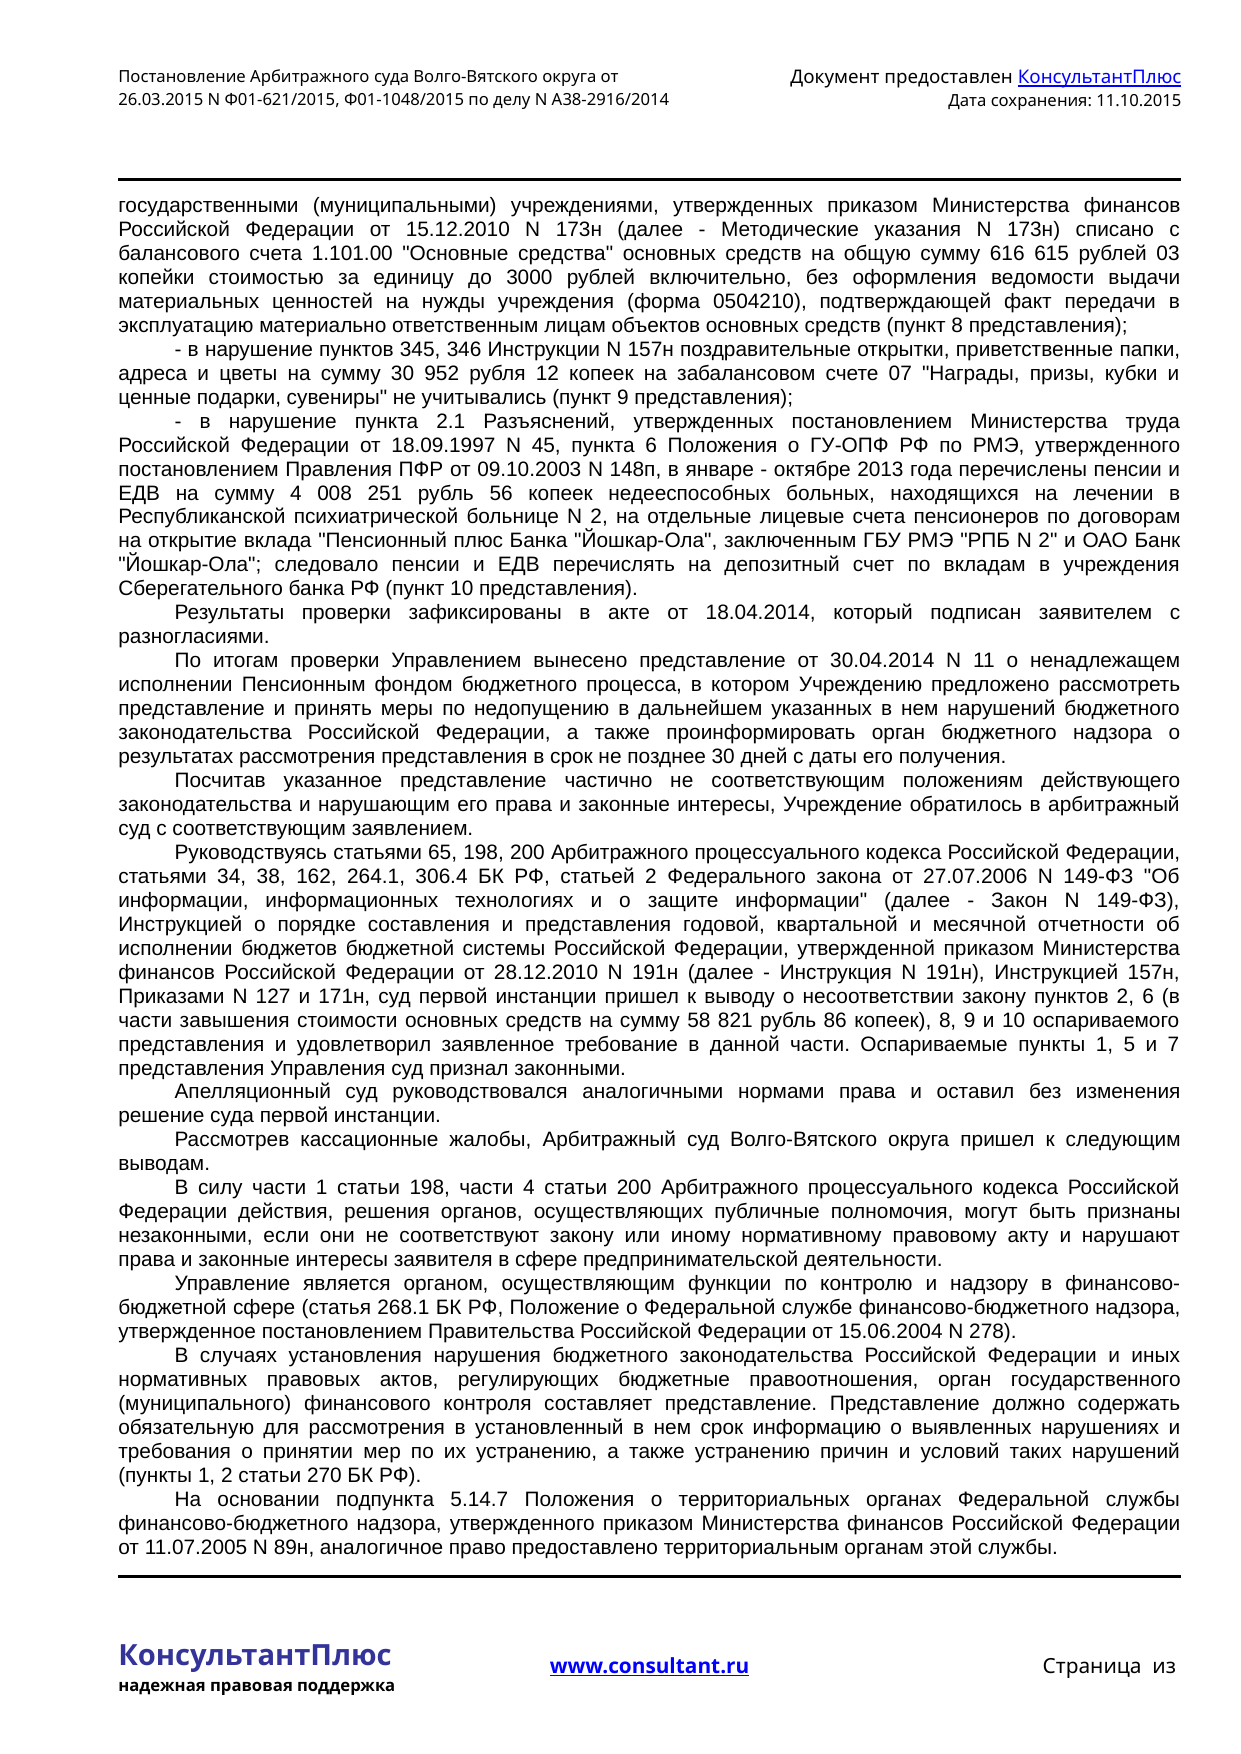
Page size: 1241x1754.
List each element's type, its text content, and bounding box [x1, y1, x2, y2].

text Управление является органом, осуществляющим функции по контролю и надзору в финансово-бюджетной сфере (статья 268.1 БК РФ, Положение о Федеральной службе финансово-бюджетного надзора, утвержденное постановлением Правительства Российской Федерации от 15.06.2004 N 278). [118, 1271, 1181, 1343]
text На основании подпункта 5.14.7 Положения о территориальных органах Федеральной службы финансово-бюджетного надзора, утвержденного приказом Министерства финансов Российской Федерации от 11.07.2005 N 89н, аналогичное право предоставлено территориальным органам этой службы. [118, 1487, 1181, 1558]
text Рассмотрев кассационные жалобы, Арбитражный суд Волго-Вятского округа пришел к следующим выводам. [118, 1127, 1181, 1175]
text По итогам проверки Управлением вынесено представление от 30.04.2014 N 11 о ненадлежащем исполнении Пенсионным фондом бюджетного процесса, в котором Учреждению предложено рассмотреть представление и принять меры по недопущению в дальнейшем указанных в нем нарушений бюджетного законодательства Российской Федерации, а также проинформировать орган бюджетного надзора о результатах рассмотрения представления в срок не позднее 30 дней с даты его получения. [118, 648, 1181, 768]
text Результаты проверки зафиксированы в акте от 18.04.2014, который подписан заявителем с разногласиями. [118, 600, 1181, 648]
text - в нарушение пунктов 345, 346 Инструкции N 157н поздравительные открытки, приветственные папки, адреса и цветы на сумму 30 952 рубля 12 копеек на забалансовом счете 07 "Награды, призы, кубки и ценные подарки, сувениры" не учитывались (пункт 9 представления); [118, 337, 1181, 408]
text В силу части 1 статьи 198, части 4 статьи 200 Арбитражного процессуального кодекса Российской Федерации действия, решения органов, осуществляющих публичные полномочия, могут быть признаны незаконными, если они не соответствуют закону или иному нормативному правовому акту и нарушают права и законные интересы заявителя в сфере предпринимательской деятельности. [118, 1175, 1181, 1271]
text Руководствуясь статьями 65, 198, 200 Арбитражного процессуального кодекса Российской Федерации, статьями 34, 38, 162, 264.1, 306.4 БК РФ, статьей 2 Федерального закона от 27.07.2006 N 149-ФЗ "Об информации, информационных технологиях и о защите информации" (далее - Закон N 149-ФЗ), Инструкцией о порядке составления и представления годовой, квартальной и месячной отчетности об исполнении бюджетов бюджетной системы Российской Федерации, утвержденной приказом Министерства финансов Российской Федерации от 28.12.2010 N 191н (далее - Инструкция N 191н), Инструкцией 157н, Приказами N 127 и 171н, суд первой инстанции пришел к выводу о несоответствии закону пунктов 2, 6 (в части завышения стоимости основных средств на сумму 58 821 рубль 86 копеек), 8, 9 и 10 оспариваемого представления и удовлетворил заявленное требование в данной части. Оспариваемые пункты 1, 5 и 7 представления Управления суд признал законными. [118, 840, 1181, 1079]
text Апелляционный суд руководствовался аналогичными нормами права и оставил без изменения решение суда первой инстанции. [118, 1079, 1181, 1127]
text Посчитав указанное представление частично не соответствующим положениям действующего законодательства и нарушающим его права и законные интересы, Учреждение обратилось в арбитражный суд с соответствующим заявлением. [118, 768, 1181, 840]
text - в нарушение пункта 2.1 Разъяснений, утвержденных постановлением Министерства труда Российской Федерации от 18.09.1997 N 45, пункта 6 Положения о ГУ-ОПФ РФ по РМЭ, утвержденного постановлением Правления ПФР от 09.10.2003 N 148п, в январе - октябре 2013 года перечислены пенсии и ЕДВ на сумму 4 008 251 рубль 56 копеек недееспособных больных, находящихся на лечении в Республиканской психиатрической больнице N 2, на отдельные лицевые счета пенсионеров по договорам на открытие вклада "Пенсионный плюс Банка "Йошкар-Ола", заключенным ГБУ РМЭ "РПБ N 2" и ОАО Банк "Йошкар-Ола"; следовало пенсии и ЕДВ перечислять на депозитный счет по вкладам в учреждения Сберегательного банка РФ (пункт 10 представления). [118, 408, 1181, 600]
text В случаях установления нарушения бюджетного законодательства Российской Федерации и иных нормативных правовых актов, регулирующих бюджетные правоотношения, орган государственного (муниципального) финансового контроля составляет представление. Представление должно содержать обязательную для рассмотрения в установленный в нем срок информацию о выявленных нарушениях и требования о принятии мер по их устранению, а также устранению причин и условий таких нарушений (пункты 1, 2 статьи 270 БК РФ). [118, 1343, 1181, 1487]
text государственными (муниципальными) учреждениями, утвержденных приказом Министерства финансов Российской Федерации от 15.12.2010 N 173н (далее - Методические указания N 173н) списано с балансового счета 1.101.00 "Основные средства" основных средств на общую сумму 616 615 рублей 03 копейки стоимостью за единицу до 3000 рублей включительно, без оформления ведомости выдачи материальных ценностей на нужды учреждения (форма 0504210), подтверждающей факт передачи в эксплуатацию материально ответственным лицам объектов основных средств (пункт 8 представления); [118, 193, 1181, 337]
